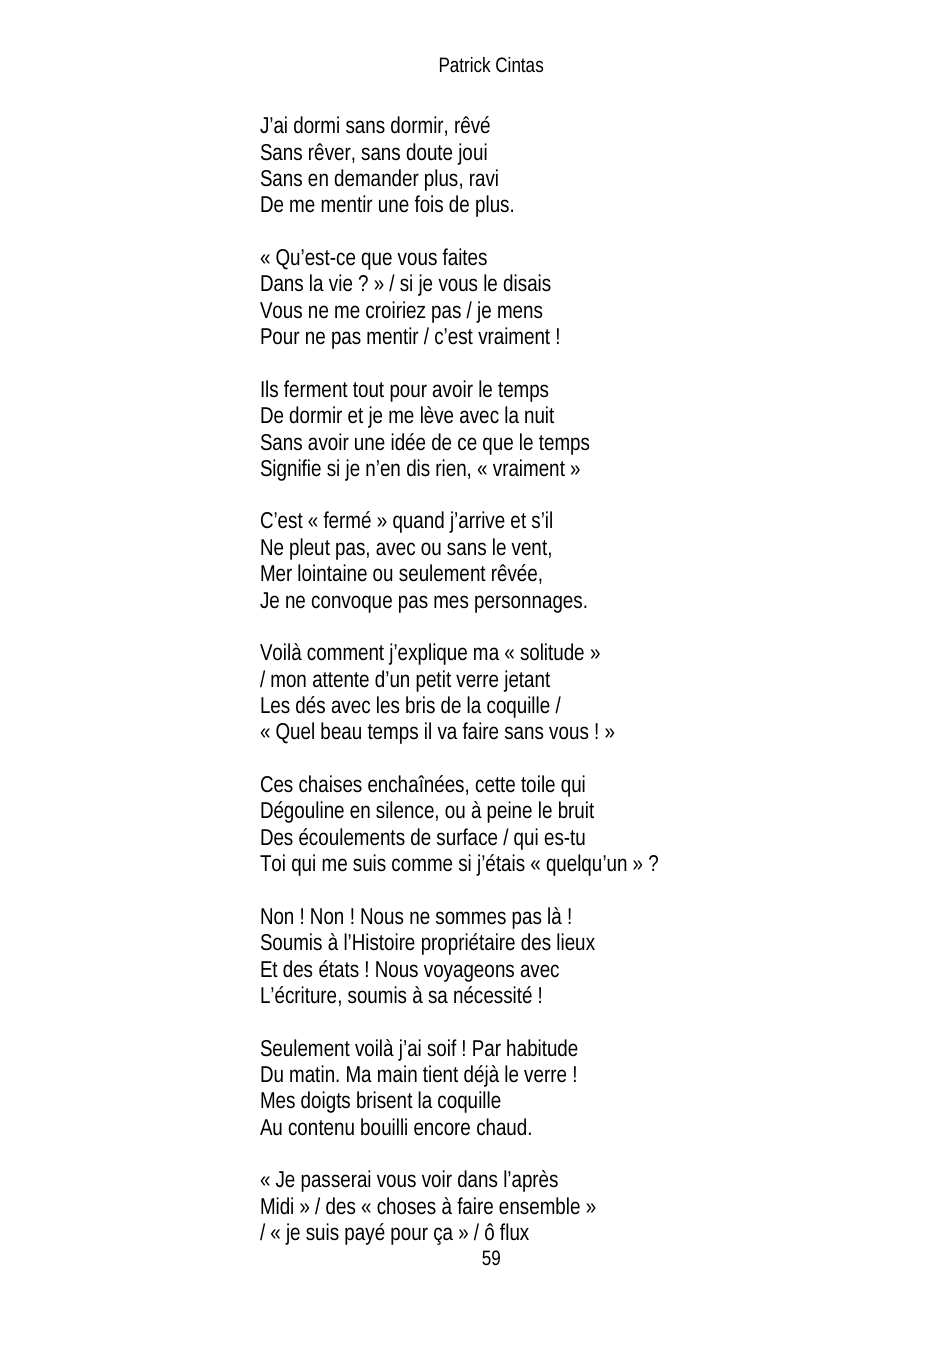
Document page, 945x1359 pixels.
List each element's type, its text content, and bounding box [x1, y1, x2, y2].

text Toi qui me suis comme si j’étais « quelqu’un » ? [260, 850, 870, 876]
text Mer lointaine ou seulement rêvée, [260, 560, 870, 587]
text Ces chaises enchaînées, cette toile qui [260, 771, 870, 797]
text « Quel beau temps il va faire sans vous ! » [260, 718, 870, 745]
text Ne pleut pas, avec ou sans le vent, [260, 534, 870, 560]
text Midi » / des « choses à faire ensemble » [260, 1193, 870, 1219]
text Les dés avec les bris de la coquille / [260, 692, 870, 718]
text Au contenu bouilli encore chaud. [260, 1114, 870, 1140]
text C’est « fermé » quand j’arrive et s’il [260, 507, 870, 534]
text Seulement voilà j’ai soif ! Par habitude [260, 1034, 870, 1061]
text Je ne convoque pas mes personnages. [260, 587, 870, 613]
text De dormir et je me lève avec la nuit [260, 402, 870, 428]
text « Je passerai vous voir dans l’après [260, 1166, 870, 1193]
text / mon attente d’un petit verre jetant [260, 666, 870, 692]
text Pour ne pas mentir / c’est vraiment ! [260, 323, 870, 349]
text Du matin. Ma main tient déjà le verre ! [260, 1061, 870, 1087]
text Dans la vie ? » / si je vous le disais [260, 270, 870, 297]
text Et des états ! Nous voyageons avec [260, 956, 870, 982]
text Ils ferment tout pour avoir le temps [260, 376, 870, 402]
text De me mentir une fois de plus. [260, 191, 870, 218]
text Mes doigts brisent la coquille [260, 1087, 870, 1114]
text Non ! Non ! Nous ne sommes pas là ! [260, 903, 870, 929]
text J’ai dormi sans dormir, rêvé [260, 112, 870, 138]
text Sans rêver, sans doute joui [260, 138, 870, 165]
text Voilà comment j’explique ma « solitude » [260, 639, 870, 666]
text Sans en demander plus, ravi [260, 165, 870, 191]
text Sans avoir une idée de ce que le temps [260, 428, 870, 455]
text Vous ne me croiriez pas / je mens [260, 297, 870, 323]
text Soumis à l’Histoire propriétaire des lieux [260, 929, 870, 956]
text Des écoulements de surface / qui es-tu [260, 824, 870, 850]
text « Qu’est-ce que vous faites [260, 244, 870, 270]
text Signifie si je n’en dis rien, « vraiment » [260, 455, 870, 481]
text Dégouline en silence, ou à peine le bruit [260, 797, 870, 824]
text L’écriture, soumis à sa nécessité ! [260, 982, 870, 1008]
text / « je suis payé pour ça » / ô flux [260, 1219, 870, 1245]
